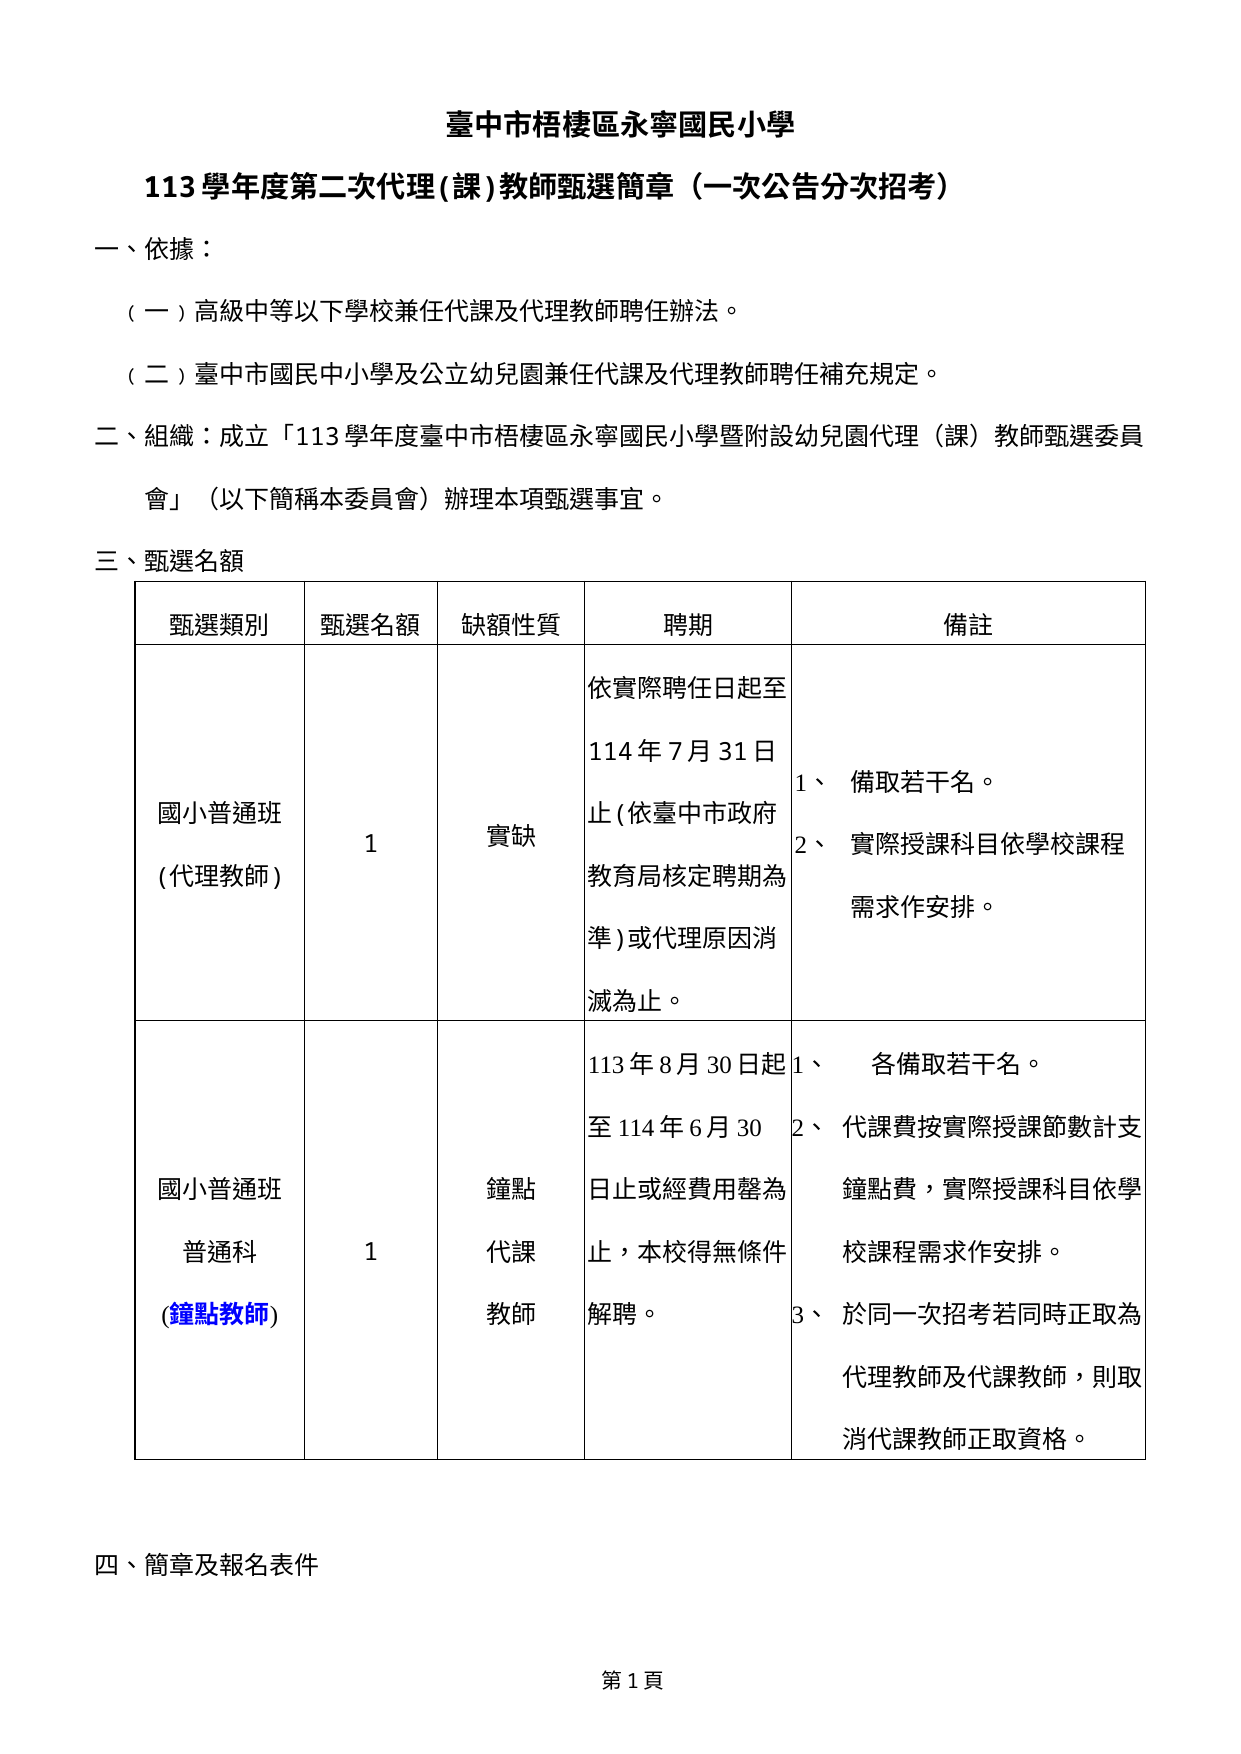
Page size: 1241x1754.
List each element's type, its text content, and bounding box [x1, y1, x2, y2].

table_header 缺額性質 [438, 582, 584, 644]
text 一、依據： [94, 206, 1146, 268]
table_cell 實缺 [438, 645, 584, 1020]
table_cell 1 [305, 645, 437, 1020]
table_header 甄選名額 [305, 582, 437, 644]
text ﹙二﹚臺中市國民中小學及公立幼兒園兼任代課及代理教師聘任補充規定。 [119, 331, 1146, 393]
table_cell 鐘點 代課 教師 [438, 1021, 584, 1459]
table_header 備註 [792, 582, 1145, 644]
table_cell 備取若干名。 實際授課科目依學校課程需求作安排。 [792, 645, 1145, 1020]
text 三、甄選名額 [94, 518, 1146, 581]
table_cell 1 [305, 1021, 437, 1459]
text 四、簡章及報名表件 [94, 1522, 1146, 1585]
table_cell 各備取若干名。 代課費按實際授課節數計支鐘點費，實際授課科目依學校課程需求作安排。 於同一次招考若同時正取為代理教師及代課教師，則取消代課教師正取資格。 [792, 1021, 1145, 1459]
table_header 甄選類別 [136, 582, 304, 644]
table_cell 國小普通班 (代理教師) [136, 645, 304, 1020]
table_cell 113年8月30日起至114年6月30日止或經費用罄為止，本校得無條件解聘。 [585, 1021, 791, 1459]
text 二、組織：成立「113學年度臺中市梧棲區永寧國民小學暨附設幼兒園代理（課）教師甄選委員會」（以下簡稱本委員會）辦理本項甄選事宜。 [94, 393, 1146, 518]
text 臺中市梧棲區永寧國民小學 [94, 81, 1146, 143]
table_cell 依實際聘任日起至114年7月31日止(依臺中市政府教育局核定聘期為準)或代理原因消滅為止。 [585, 645, 791, 1020]
text ﹙一﹚高級中等以下學校兼任代課及代理教師聘任辦法。 [119, 268, 1146, 331]
table_cell 國小普通班 普通科 (鐘點教師) [136, 1021, 304, 1459]
table_header 聘期 [585, 582, 791, 644]
text 113學年度第二次代理(課)教師甄選簡章（一次公告分次招考） [94, 143, 1146, 206]
